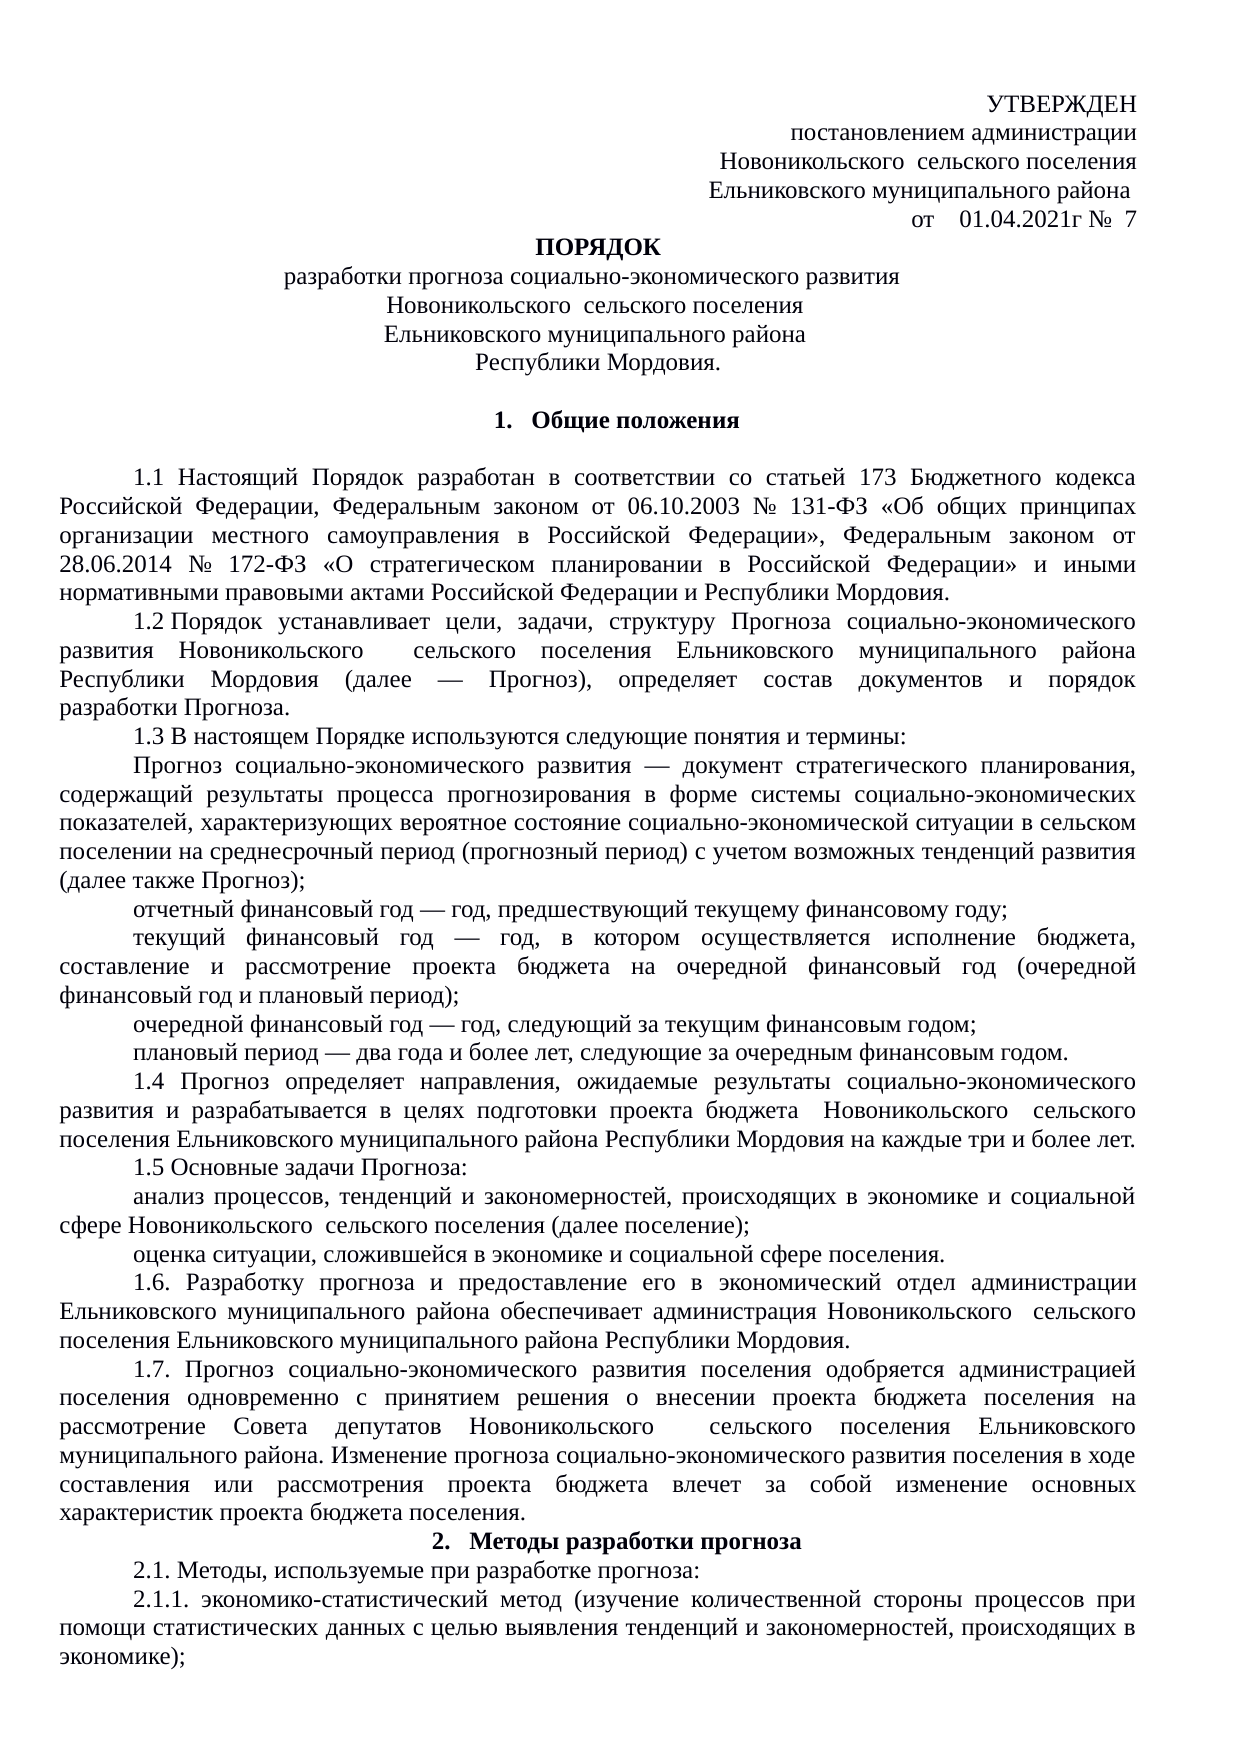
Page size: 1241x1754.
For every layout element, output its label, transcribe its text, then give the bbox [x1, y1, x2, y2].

text Ельниковского муниципального района [59, 319, 1137, 347]
text очередной финансовый год — год, следующий за текущим финансовым годом; [59, 1009, 1137, 1037]
text УТВЕРЖДЕН [603, 89, 1137, 117]
text 2.1.1. экономико-статистический метод (изучение количественной стороны процессов при помощи статистических данных с целью выявления тенденций и закономерностей, происходящих в экономике); [59, 1584, 1137, 1670]
text Республики Мордовия. [59, 347, 1137, 376]
text 1.1 Настоящий Порядок разработан в соответствии со статьей 173 Бюджетного кодекса Российской Федерации, Федеральным законом от 06.10.2003 № 131-ФЗ «Об общих принципах организации местного самоуправления в Российской Федерации», Федеральным законом от 28.06.2014 № 172-ФЗ «О стратегическом планировании в Российской Федерации» и иными нормативными правовыми актами Российской Федерации и Республики Мордовия. [59, 462, 1137, 606]
text 1.7. Прогноз социально-экономического развития поселения одобряется администрацией поселения одновременно с принятием решения о внесении проекта бюджета поселения на рассмотрение Совета депутатов Новоникольского сельского поселения Ельниковского муниципального района. Изменение прогноза социально-экономического развития поселения в ходе составления или рассмотрения проекта бюджета влечет за собой изменение основных характеристик проекта бюджета поселения. [59, 1354, 1137, 1526]
text разработки прогноза социально-экономического развития [59, 261, 1137, 290]
text анализ процессов, тенденций и закономерностей, происходящих в экономике и социальной сфере Новоникольского сельского поселения (далее поселение); [59, 1181, 1137, 1239]
text Новоникольского сельского поселения [59, 290, 1137, 319]
text 1.3 В настоящем Порядке используются следующие понятия и термины: [59, 721, 1137, 750]
text оценка ситуации, сложившейся в экономике и социальной сфере поселения. [59, 1239, 1137, 1267]
text 1.2 Порядок устанавливает цели, задачи, структуру Прогноза социально-экономического развития Новоникольского сельского поселения Ельниковского муниципального района Республики Мордовия (далее — Прогноз), определяет состав документов и порядок разработки Прогноза. [59, 606, 1137, 721]
text Ельниковского муниципального района [603, 175, 1137, 204]
list Общие положения [97, 405, 1137, 434]
text отчетный финансовый год — год, предшествующий текущему финансовому году; [59, 894, 1137, 922]
text плановый период — два года и более лет, следующие за очередным финансовым годом. [59, 1037, 1137, 1066]
text текущий финансовый год — год, в котором осуществляется исполнение бюджета, составление и рассмотрение проекта бюджета на очередной финансовый год (очередной финансовый год и плановый период); [59, 922, 1137, 1009]
text 1.6. Разработку прогноза и предоставление его в экономический отдел администрации Ельниковского муниципального района обеспечивает администрация Новоникольского сельского поселения Ельниковского муниципального района Республики Мордовия. [59, 1267, 1137, 1354]
text постановлением администрации Новоникольского сельского поселения [603, 117, 1137, 175]
text от 01.04.2021г № 7 [603, 204, 1137, 232]
text Прогноз социально-экономического развития — документ стратегического планирования, содержащий результаты процесса прогнозирования в форме системы социально-экономических показателей, характеризующих вероятное состояние социально-экономической ситуации в сельском поселении на среднесрочный период (прогнозный период) с учетом возможных тенденций развития (далее также Прогноз); [59, 750, 1137, 894]
list Методы разработки прогноза [97, 1526, 1137, 1555]
text 2.1. Методы, используемые при разработке прогноза: [59, 1555, 1137, 1584]
text 1.5 Основные задачи Прогноза: [59, 1152, 1137, 1181]
text ПОРЯДОК [59, 232, 1137, 261]
text 1.4 Прогноз определяет направления, ожидаемые результаты социально-экономического развития и разрабатывается в целях подготовки проекта бюджета Новоникольского сельского поселения Ельниковского муниципального района Республики Мордовия на каждые три и более лет. [59, 1066, 1137, 1152]
